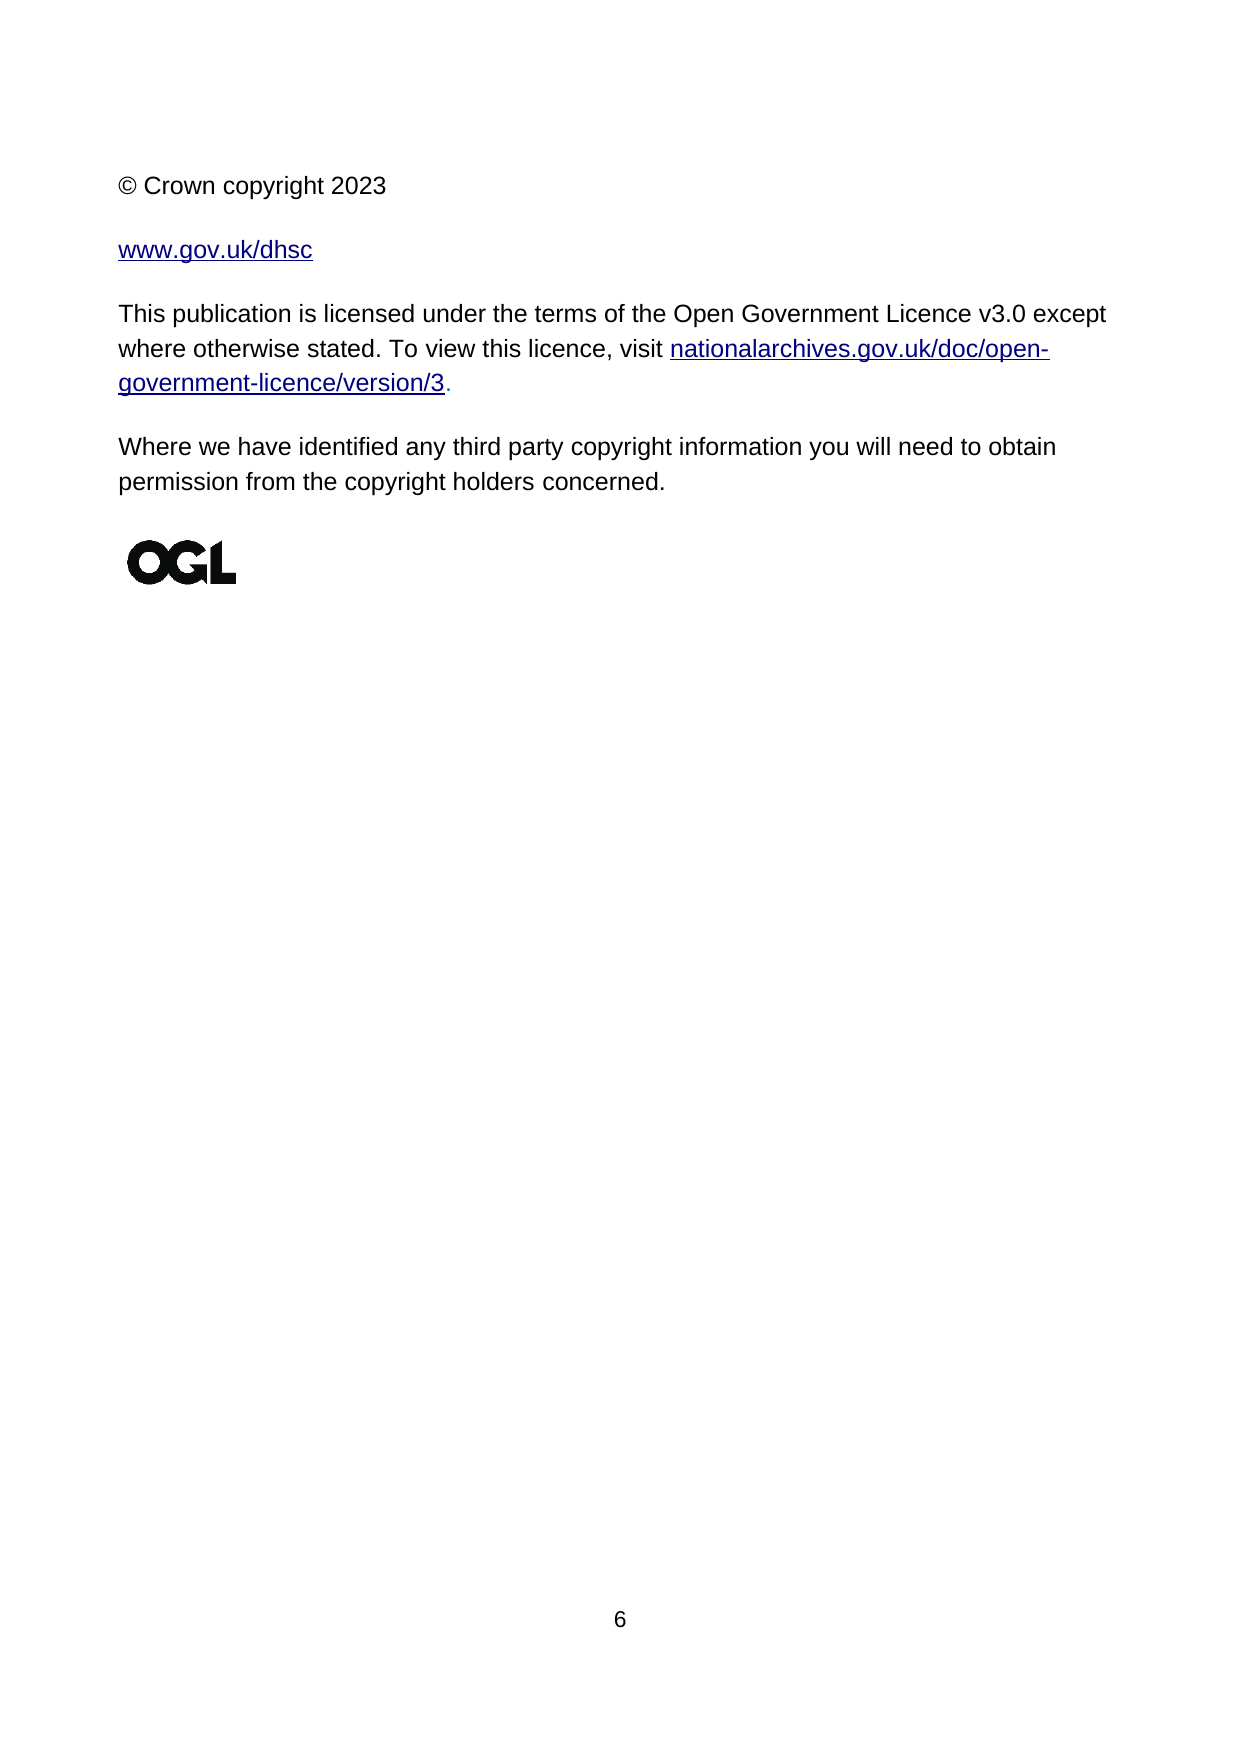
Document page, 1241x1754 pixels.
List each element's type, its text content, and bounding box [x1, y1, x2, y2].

text This publication is licensed under the terms of the Open Government Licence v3.0 except where otherwise stated. To view this licence, visit nationalarchives.gov.uk/doc/open-government-licence/version/3. [118, 299, 1122, 397]
text www.gov.uk/dhsc [118, 235, 1122, 264]
text © Crown copyright 2023 [118, 171, 1122, 200]
text Where we have identified any third party copyright information you will need to obtain permission from the copyright holders concerned. [118, 432, 1122, 496]
